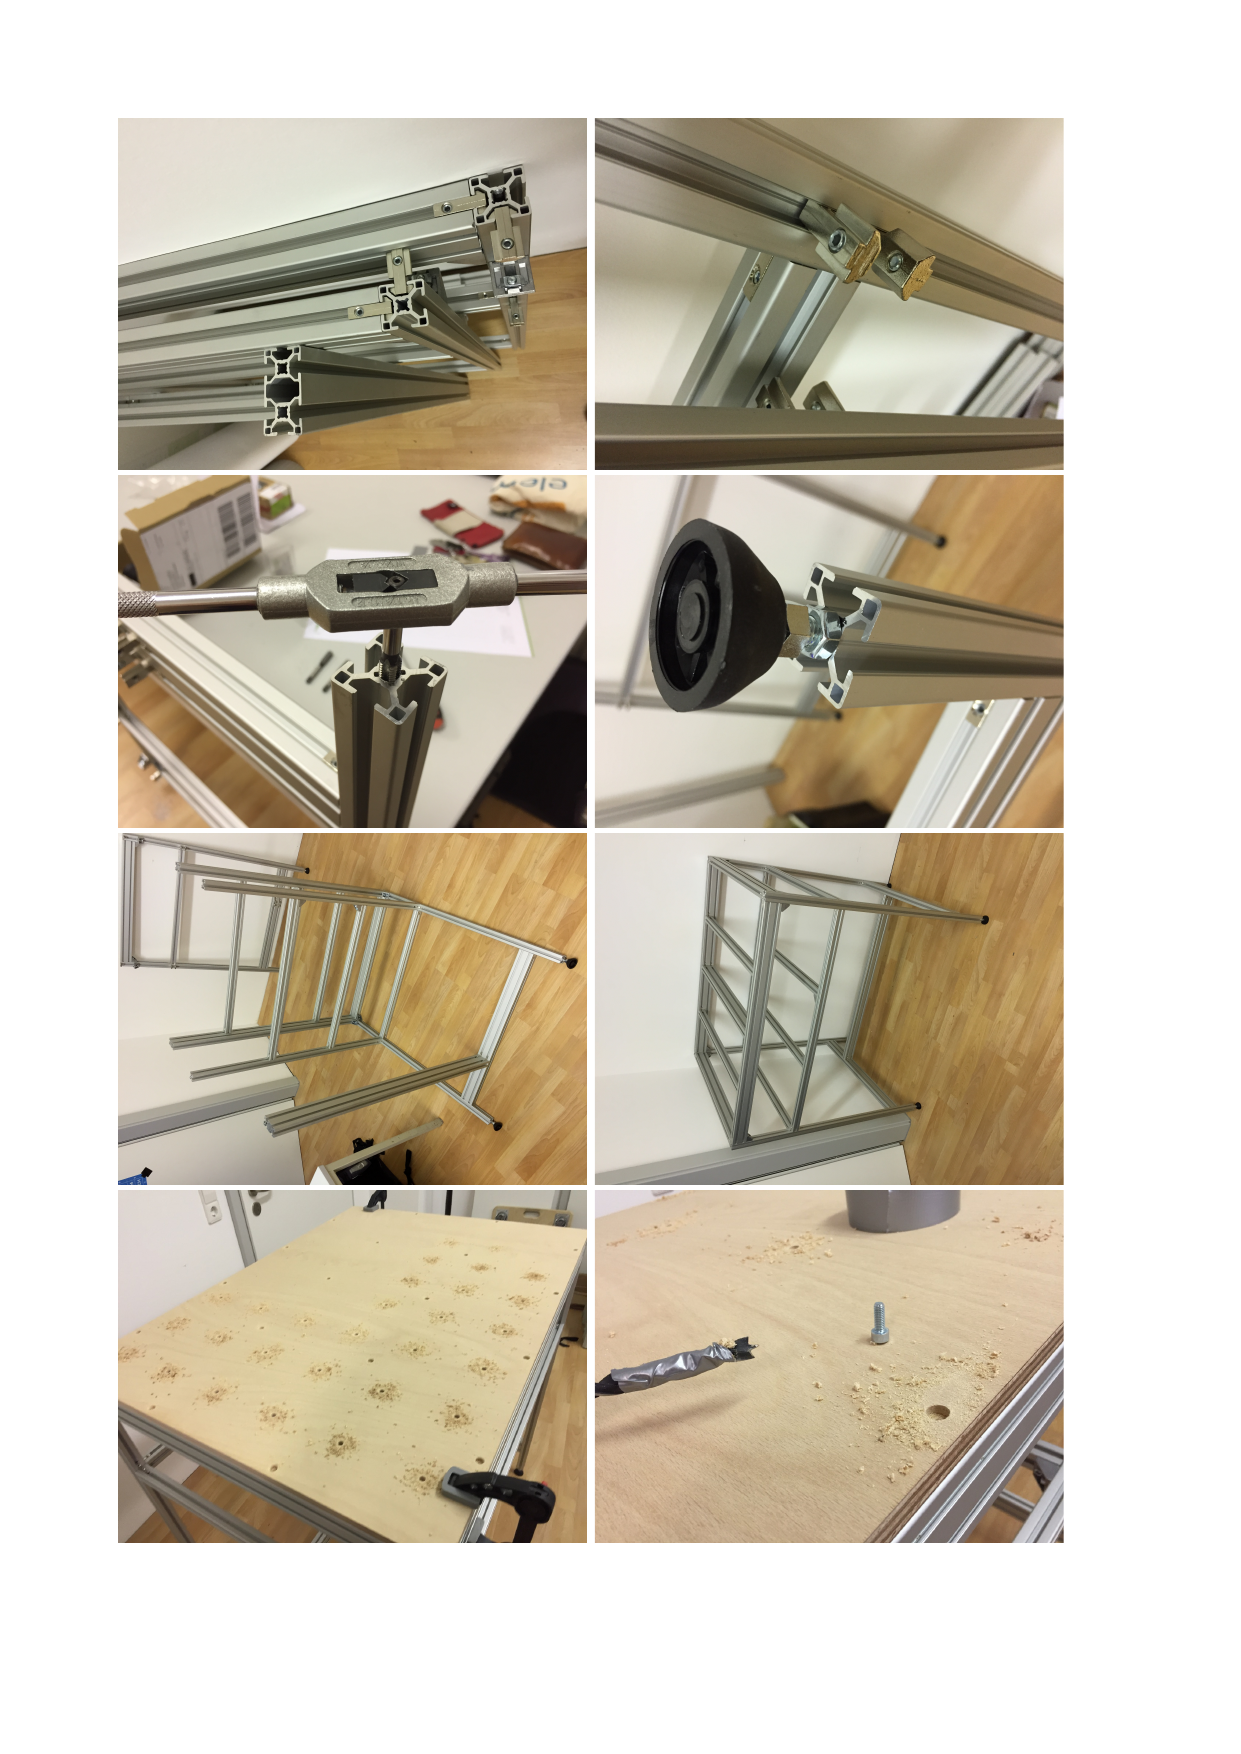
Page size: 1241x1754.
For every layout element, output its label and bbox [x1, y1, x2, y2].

picture [594, 475, 1064, 828]
picture [118, 833, 587, 1185]
picture [118, 1190, 587, 1543]
picture [594, 833, 1064, 1185]
picture [594, 1190, 1064, 1543]
picture [118, 475, 587, 828]
picture [118, 118, 587, 470]
picture [594, 118, 1064, 470]
